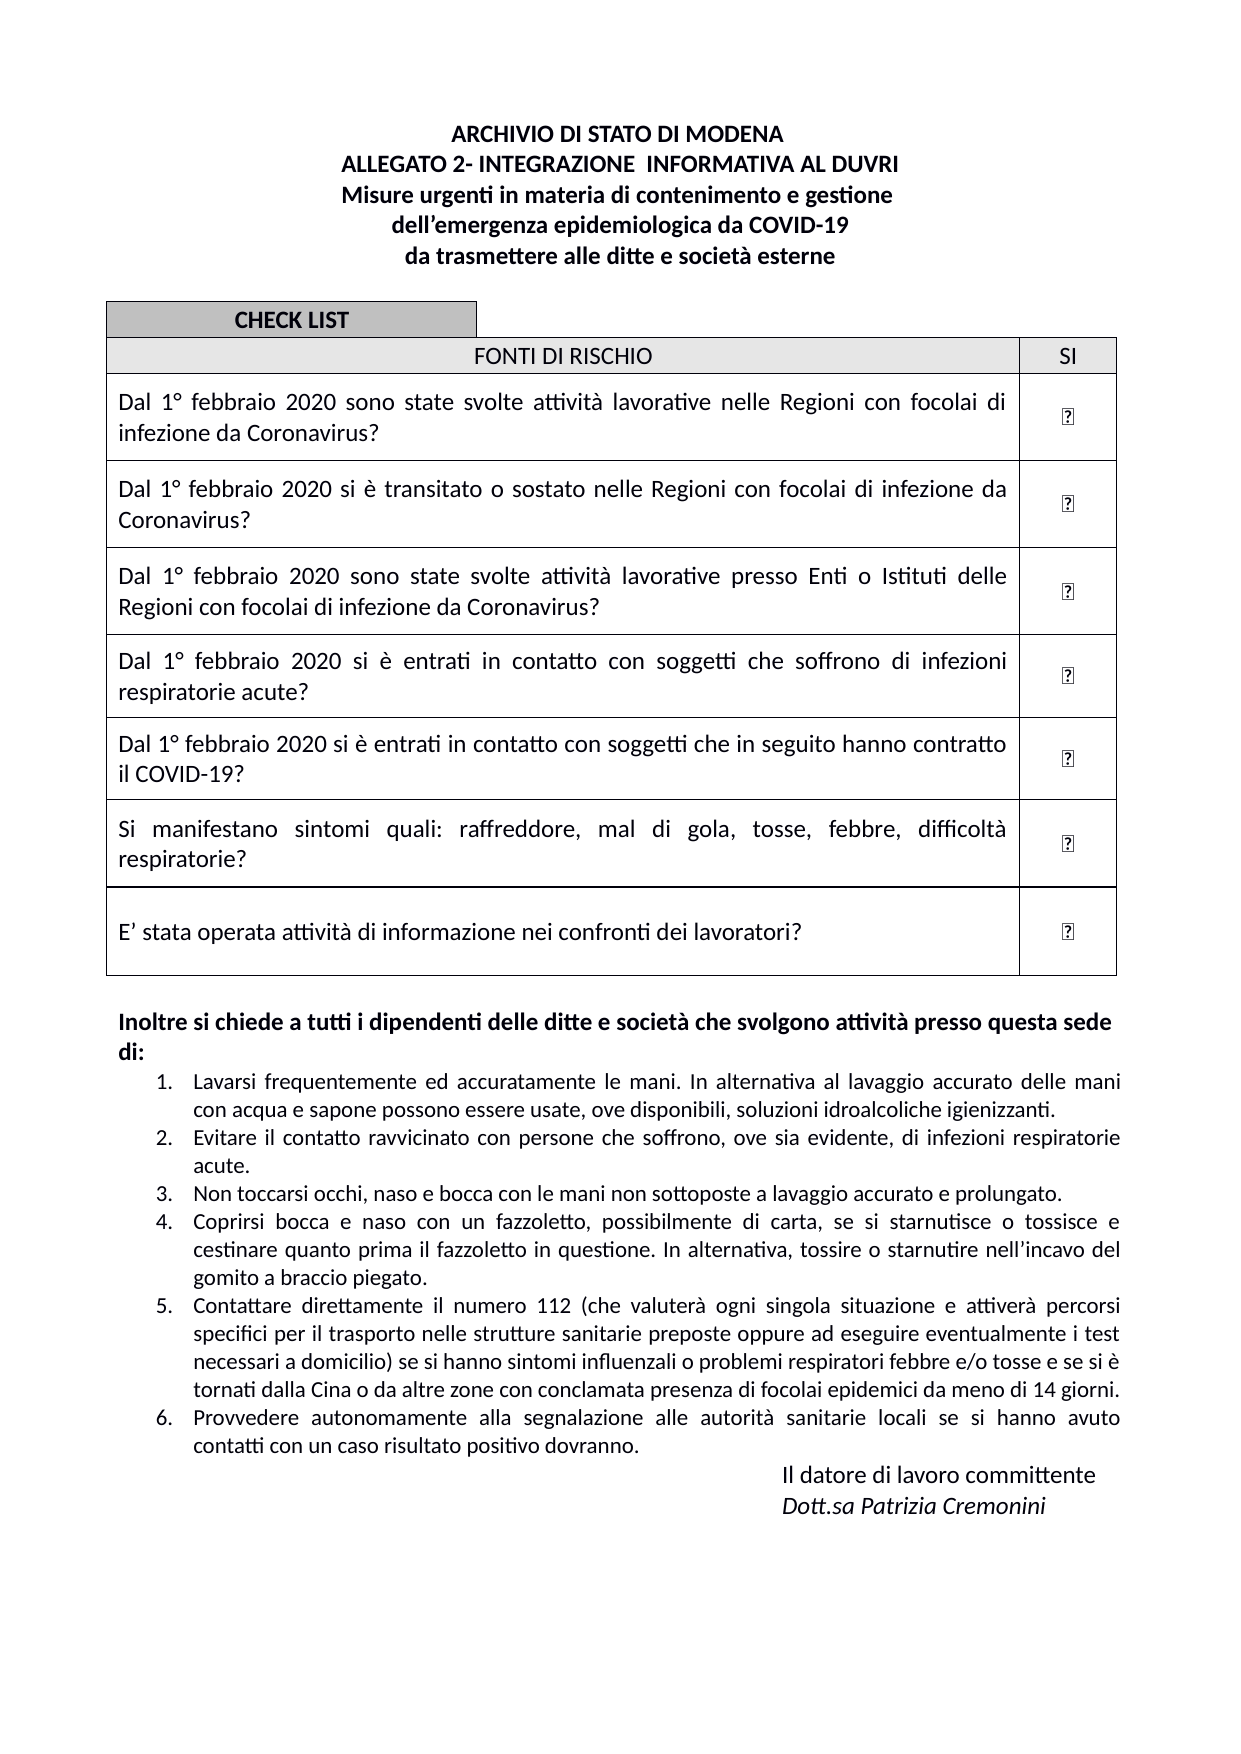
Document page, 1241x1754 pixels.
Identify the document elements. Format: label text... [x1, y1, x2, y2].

table_cell SI [1020, 338, 1116, 373]
table_cell  [1020, 635, 1116, 717]
table_cell Dal 1° febbraio 2020 si è entrati in contatto con soggetti che soffrono di infezioni respiratorie acute? [107, 635, 1019, 717]
list Provvedere autonomamente alla segnalazione alle autorità sanitarie locali se si hanno avuto contatti con un caso risultato positivo dovranno. [156, 1403, 1122, 1459]
table_cell  [1020, 718, 1116, 799]
list Lavarsi frequentemente ed accuratamente le mani. In alternativa al lavaggio accurato delle mani con acqua e sapone possono essere usate, ove disponibili, soluzioni idroalcoliche igienizzanti. [156, 1067, 1122, 1123]
table_cell  [1020, 461, 1116, 547]
table_cell Dal 1° febbraio 2020 si è transitato o sostato nelle Regioni con focolai di infezione da Coronavirus? [107, 461, 1019, 547]
text ALLEGATO 2- INTEGRAZIONE INFORMATIVA AL DUVRI [118, 149, 1122, 179]
table_cell Dal 1° febbraio 2020 sono state svolte attività lavorative presso Enti o Istituti delle Regioni con focolai di infezione da Coronavirus? [107, 548, 1019, 634]
table_cell Dal 1° febbraio 2020 si è entrati in contatto con soggetti che in seguito hanno contratto il COVID-19? [107, 718, 1019, 799]
table_cell Si manifestano sintomi quali: raffreddore, mal di gola, tosse, febbre, difficoltà respiratorie? [107, 800, 1019, 886]
table_cell  [1020, 548, 1116, 634]
table_cell E’ stata operata attività di informazione nei confronti dei lavoratori? [107, 888, 1019, 974]
text ARCHIVIO DI STATO DI MODENA [118, 118, 1122, 149]
text Il datore di lavoro committente [782, 1459, 1122, 1490]
list Contattare direttamente il numero 112 (che valuterà ogni singola situazione e attiverà percorsi specifici per il trasporto nelle strutture sanitarie preposte oppure ad eseguire eventualmente i test necessari a domicilio) se si hanno sintomi influenzali o problemi respiratori febbre e/o tosse e se si è tornati dalla Cina o da altre zone con conclamata presenza di focolai epidemici da meno di 14 giorni. [156, 1291, 1122, 1403]
text dell’emergenza epidemiologica da COVID-19 [118, 210, 1122, 240]
list Non toccarsi occhi, naso e bocca con le mani non sottoposte a lavaggio accurato e prolungato. [156, 1179, 1122, 1207]
table_cell  [1020, 888, 1116, 974]
table_cell  [1020, 800, 1116, 886]
list Coprirsi bocca e naso con un fazzoletto, possibilmente di carta, se si starnutisce o tossisce e cestinare quanto prima il fazzoletto in questione. In alternativa, tossire o starnutire nell’incavo del gomito a braccio piegato. [156, 1207, 1122, 1291]
text Dott.sa Patrizia Cremonini [782, 1490, 1122, 1520]
table_header [477, 301, 1117, 337]
table_cell  [1020, 374, 1116, 460]
text da trasmettere alle ditte e società esterne [118, 240, 1122, 271]
table_cell FONTI DI RISCHIO [107, 338, 1019, 373]
text Inoltre si chiede a tutti i dipendenti delle ditte e società che svolgono attività presso questa sede di: [118, 1006, 1122, 1067]
table_cell Dal 1° febbraio 2020 sono state svolte attività lavorative nelle Regioni con focolai di infezione da Coronavirus? [107, 374, 1019, 460]
list Evitare il contatto ravvicinato con persone che soffrono, ove sia evidente, di infezioni respiratorie acute. [156, 1123, 1122, 1179]
text Misure urgenti in materia di contenimento e gestione [118, 179, 1122, 210]
table_header CHECK LIST [107, 302, 476, 337]
